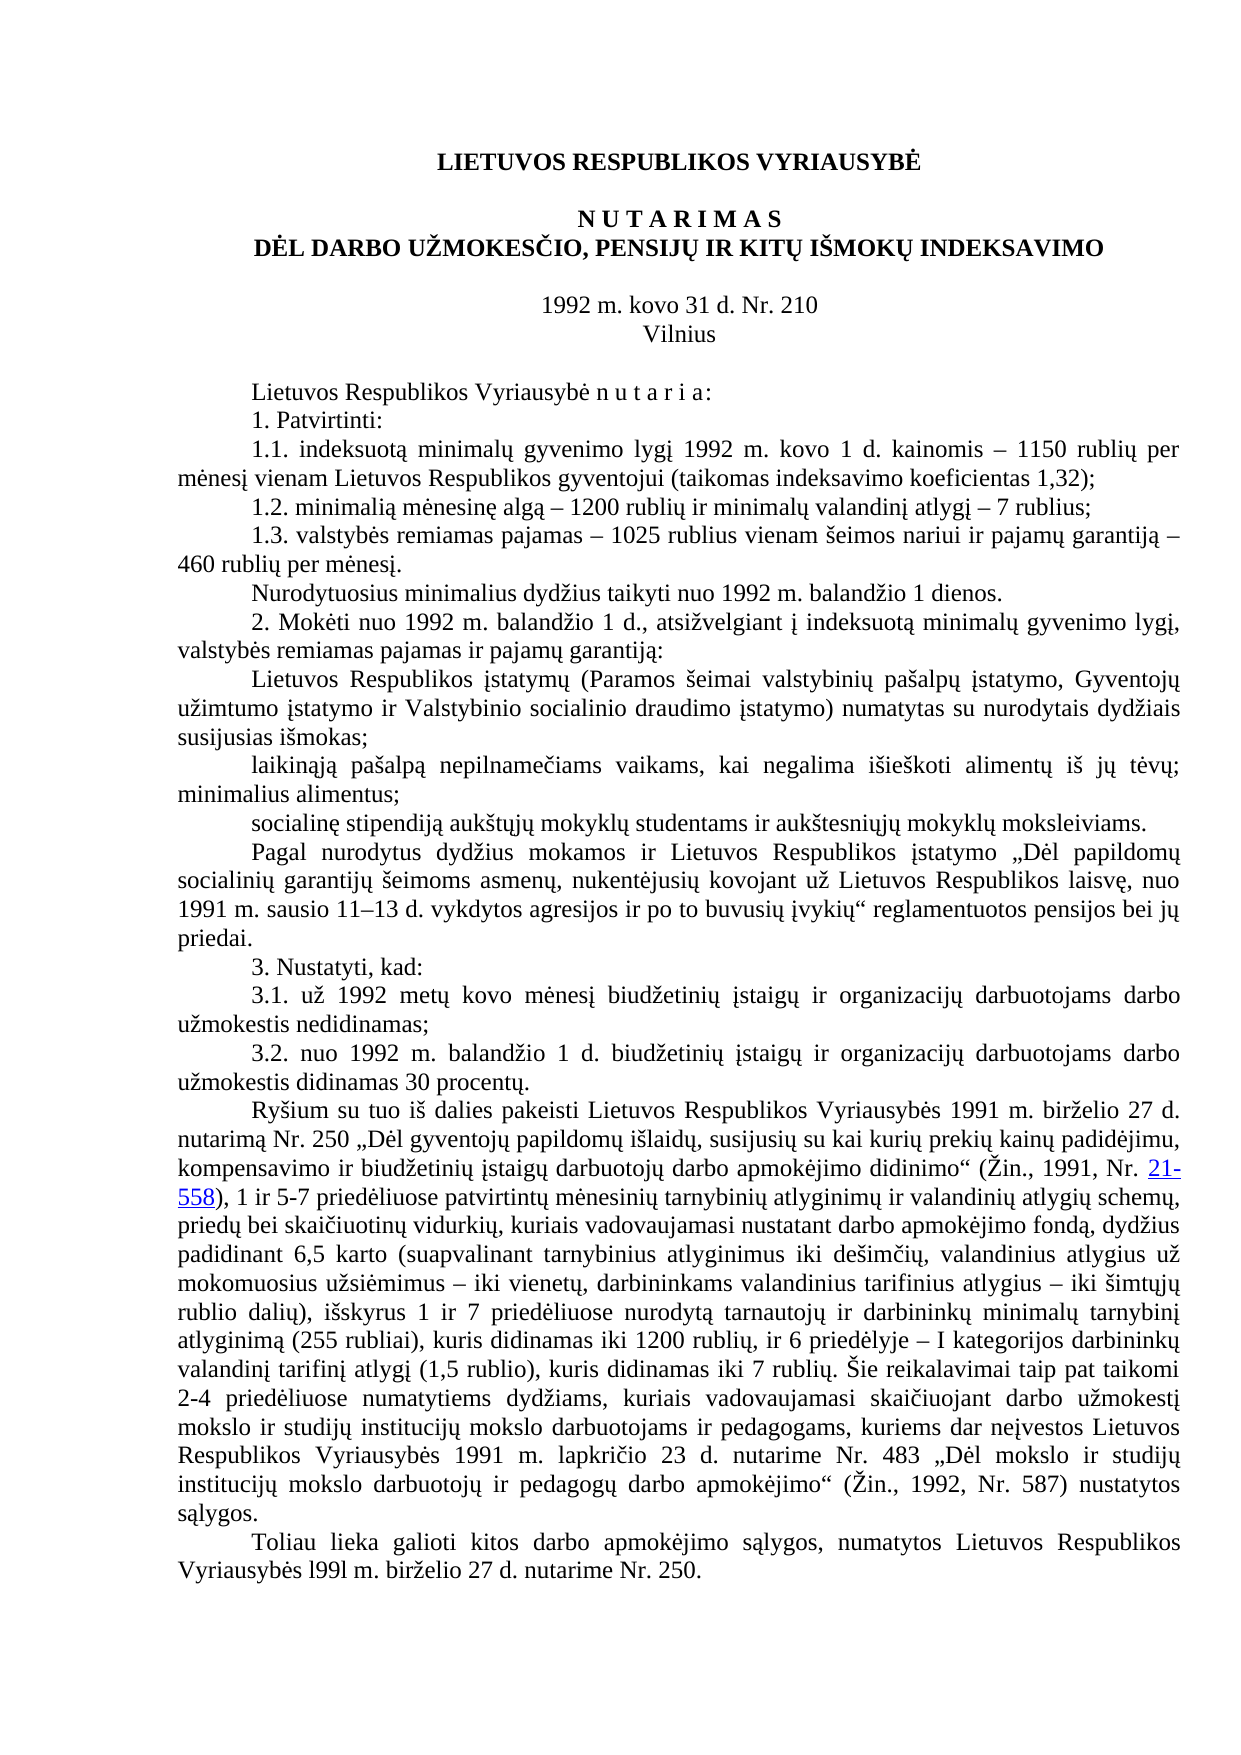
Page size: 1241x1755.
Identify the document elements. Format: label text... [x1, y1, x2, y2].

text Toliau lieka galioti kitos darbo apmokėjimo sąlygos, numatytos Lietuvos Respublikos Vyriausybės l99l m. birželio 27 d. nutarime Nr. 250. [177, 1527, 1181, 1584]
text 2. Mokėti nuo 1992 m. balandžio 1 d., atsižvelgiant į indeksuotą minimalų gyvenimo lygį, valstybės remiamas pajamas ir pajamų garantiją: [177, 607, 1181, 664]
text Lietuvos Respublikos Vyriausybė nutaria: [177, 377, 1181, 406]
text socialinę stipendiją aukštųjų mokyklų studentams ir aukštesniųjų mokyklų moksleiviams. [177, 808, 1181, 837]
text 1.2. minimalią mėnesinę algą – 1200 rublių ir minimalų valandinį atlygį – 7 rublius; [177, 492, 1181, 521]
text N U T A R I M A S [177, 204, 1181, 233]
text 3.1. už 1992 metų kovo mėnesį biudžetinių įstaigų ir organizacijų darbuotojams darbo užmokestis nedidinamas; [177, 981, 1181, 1038]
text 3. Nustatyti, kad: [177, 952, 1181, 981]
text 1992 m. kovo 31 d. Nr. 210 [177, 291, 1181, 319]
text DĖL DARBO UŽMOKESČIO, PENSIJŲ IR KITŲ IŠMOKŲ INDEKSAVIMO [177, 233, 1181, 262]
text Lietuvos Respublikos įstatymų (Paramos šeimai valstybinių pašalpų įstatymo, Gyventojų užimtumo įstatymo ir Valstybinio socialinio draudimo įstatymo) numatytas su nurodytais dydžiais susijusias išmokas; [177, 664, 1181, 751]
text laikinąją pašalpą nepilnamečiams vaikams, kai negalima išieškoti alimentų iš jų tėvų; minimalius alimentus; [177, 751, 1181, 808]
text 1.3. valstybės remiamas pajamas – 1025 rublius vienam šeimos nariui ir pajamų garantiją – 460 rublių per mėnesį. [177, 521, 1181, 578]
text 1. Patvirtinti: [177, 406, 1181, 434]
text 3.2. nuo 1992 m. balandžio 1 d. biudžetinių įstaigų ir organizacijų darbuotojams darbo užmokestis didinamas 30 procentų. [177, 1038, 1181, 1096]
text Ryšium su tuo iš dalies pakeisti Lietuvos Respublikos Vyriausybės 1991 m. birželio 27 d. nutarimą Nr. 250 „Dėl gyventojų papildomų išlaidų, susijusių su kai kurių prekių kainų padidėjimu, kompensavimo ir biudžetinių įstaigų darbuotojų darbo apmokėjimo didinimo“ (Žin., 1991, Nr. 21-558), 1 ir 5-7 priedėliuose patvirtintų mėnesinių tarnybinių atlyginimų ir valandinių atlygių schemų, priedų bei skaičiuotinų vidurkių, kuriais vadovaujamasi nustatant darbo apmokėjimo fondą, dydžius padidinant 6,5 karto (suapvalinant tarnybinius atlyginimus iki dešimčių, valandinius atlygius už mokomuosius užsiėmimus – iki vienetų, darbininkams valandinius tarifinius atlygius – iki šimtųjų rublio dalių), išskyrus 1 ir 7 priedėliuose nurodytą tarnautojų ir darbininkų minimalų tarnybinį atlyginimą (255 rubliai), kuris didinamas iki 1200 rublių, ir 6 priedėlyje – I kategorijos darbininkų valandinį tarifinį atlygį (1,5 rublio), kuris didinamas iki 7 rublių. Šie reikalavimai taip pat taikomi 2-4 priedėliuose numatytiems dydžiams, kuriais vadovaujamasi skaičiuojant darbo užmokestį mokslo ir studijų institucijų mokslo darbuotojams ir pedagogams, kuriems dar neįvestos Lietuvos Respublikos Vyriausybės 1991 m. lapkričio 23 d. nutarime Nr. 483 „Dėl mokslo ir studijų institucijų mokslo darbuotojų ir pedagogų darbo apmokėjimo“ (Žin., 1992, Nr. 587) nustatytos sąlygos. [177, 1096, 1181, 1527]
text Pagal nurodytus dydžius mokamos ir Lietuvos Respublikos įstatymo „Dėl papildomų socialinių garantijų šeimoms asmenų, nukentėjusių kovojant už Lietuvos Respublikos laisvę, nuo 1991 m. sausio 11–13 d. vykdytos agresijos ir po to buvusių įvykių“ reglamentuotos pensijos bei jų priedai. [177, 837, 1181, 952]
text 1.1. indeksuotą minimalų gyvenimo lygį 1992 m. kovo 1 d. kainomis – 1150 rublių per mėnesį vienam Lietuvos Respublikos gyventojui (taikomas indeksavimo koeficientas 1,32); [177, 434, 1181, 492]
text LIETUVOS RESPUBLIKOS VYRIAUSYBĖ [177, 147, 1181, 176]
text Vilnius [177, 319, 1181, 348]
text Nurodytuosius minimalius dydžius taikyti nuo 1992 m. balandžio 1 dienos. [177, 578, 1181, 607]
